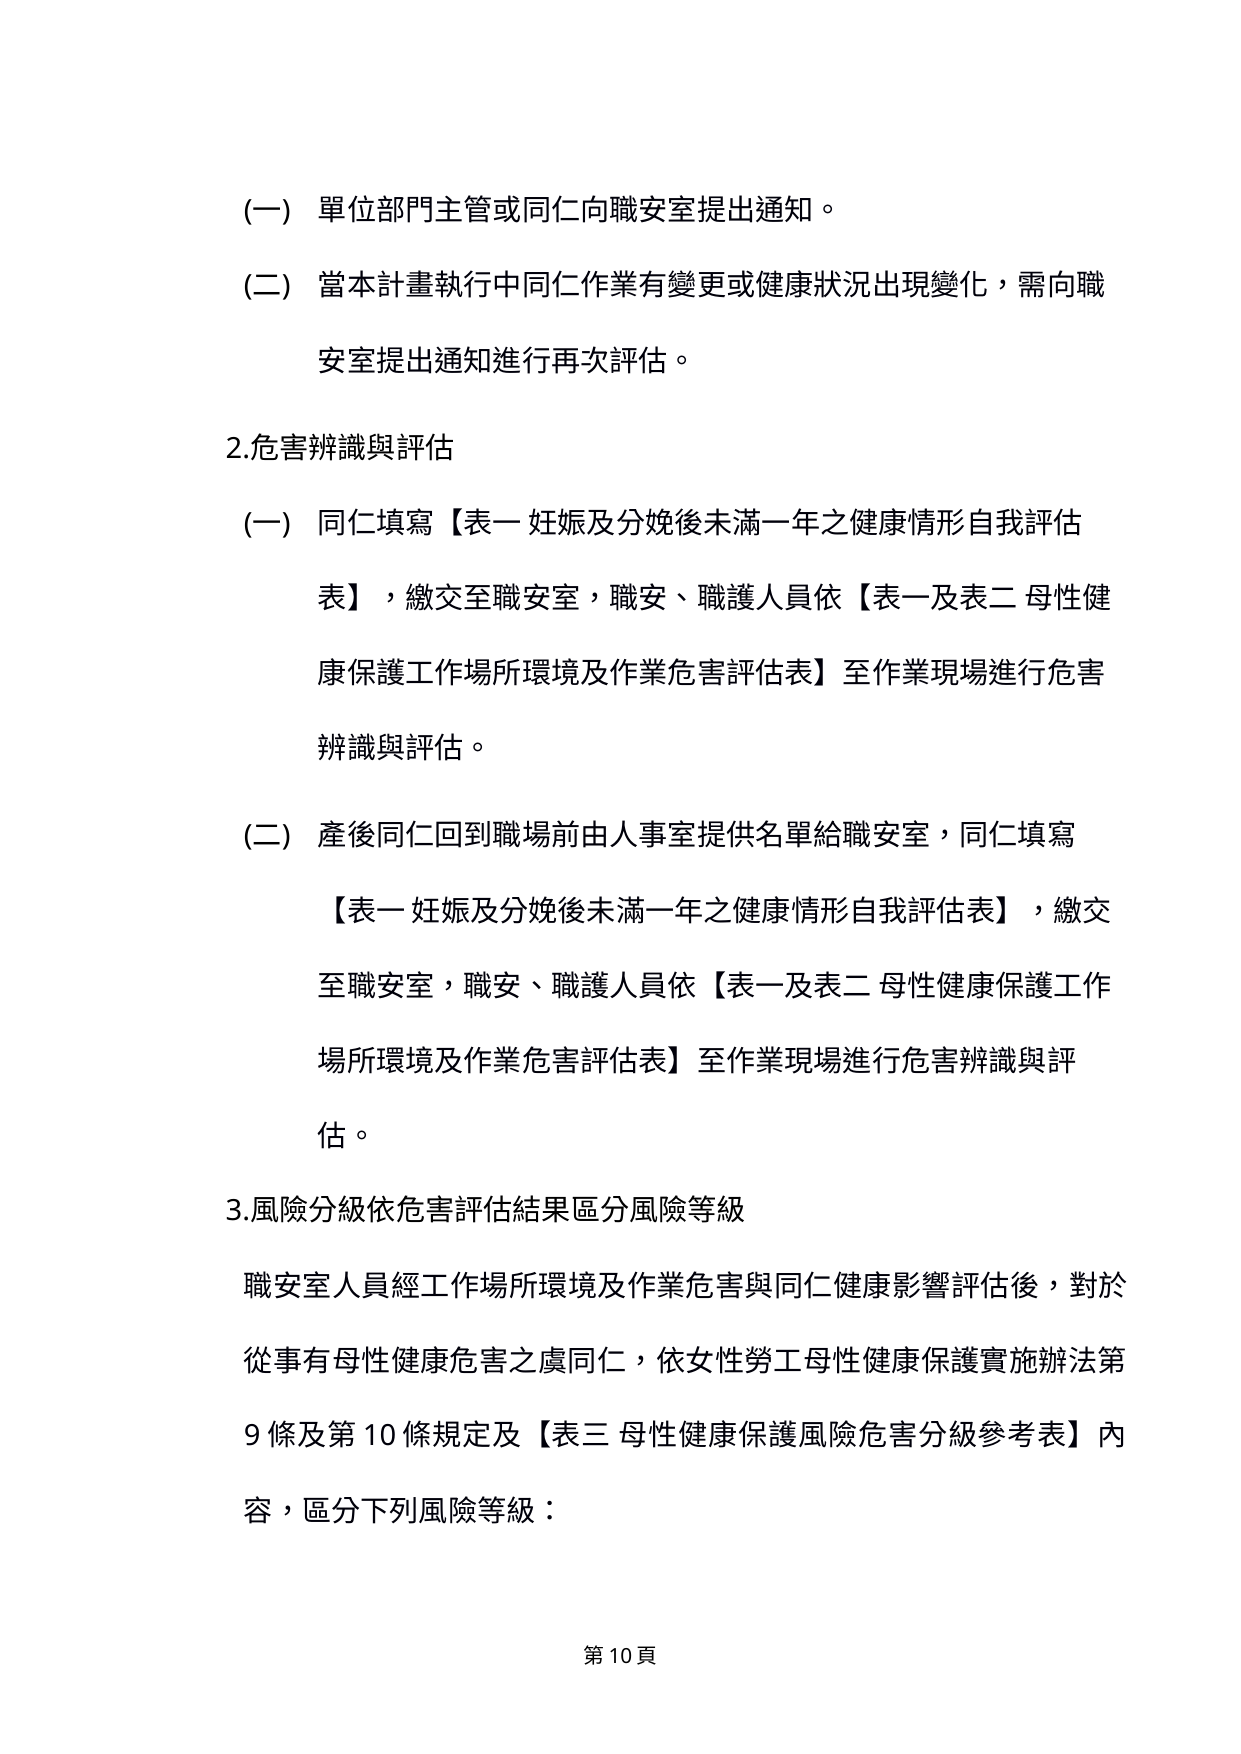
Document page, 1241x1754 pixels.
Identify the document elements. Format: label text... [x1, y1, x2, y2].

table_cell 1.提出母性健康保護通知 單位部門主管或同仁向職安室提出通知。 當本計畫執行中同仁作業有變更或健康狀況出現變化，需向職安室提出通知進行再次評估。 [214, 165, 1139, 389]
table_cell 3.風險分級依危害評估結果區分風險等級 職安室人員經工作場所環境及作業危害與同仁健康影響評估後，對於從事有母性健康危害之虞同仁，依女性勞工母性健康保護實施辦法第9條及第10條規定及【表三 母性健康保護風險危害分級參考表】內容，區分下列風險等級： [214, 1165, 1139, 1589]
table_cell [101, 390, 214, 1164]
table_cell [101, 1165, 214, 1589]
table_cell [101, 165, 214, 389]
table_cell 2.危害辨識與評估 同仁填寫【表一 妊娠及分娩後未滿一年之健康情形自我評估表】，繳交至職安室，職安、職護人員依【表一及表二 母性健康保護工作場所環境及作業危害評估表】至作業現場進行危害辨識與評估。 產後同仁回到職場前由人事室提供名單給職安室，同仁填寫【表一 妊娠及分娩後未滿一年之健康情形自我評估表】，繳交至職安室，職安、職護人員依【表一及表二 母性健康保護工作場所環境及作業危害評估表】至作業現場進行危害辨識與評估。 [214, 390, 1139, 1164]
